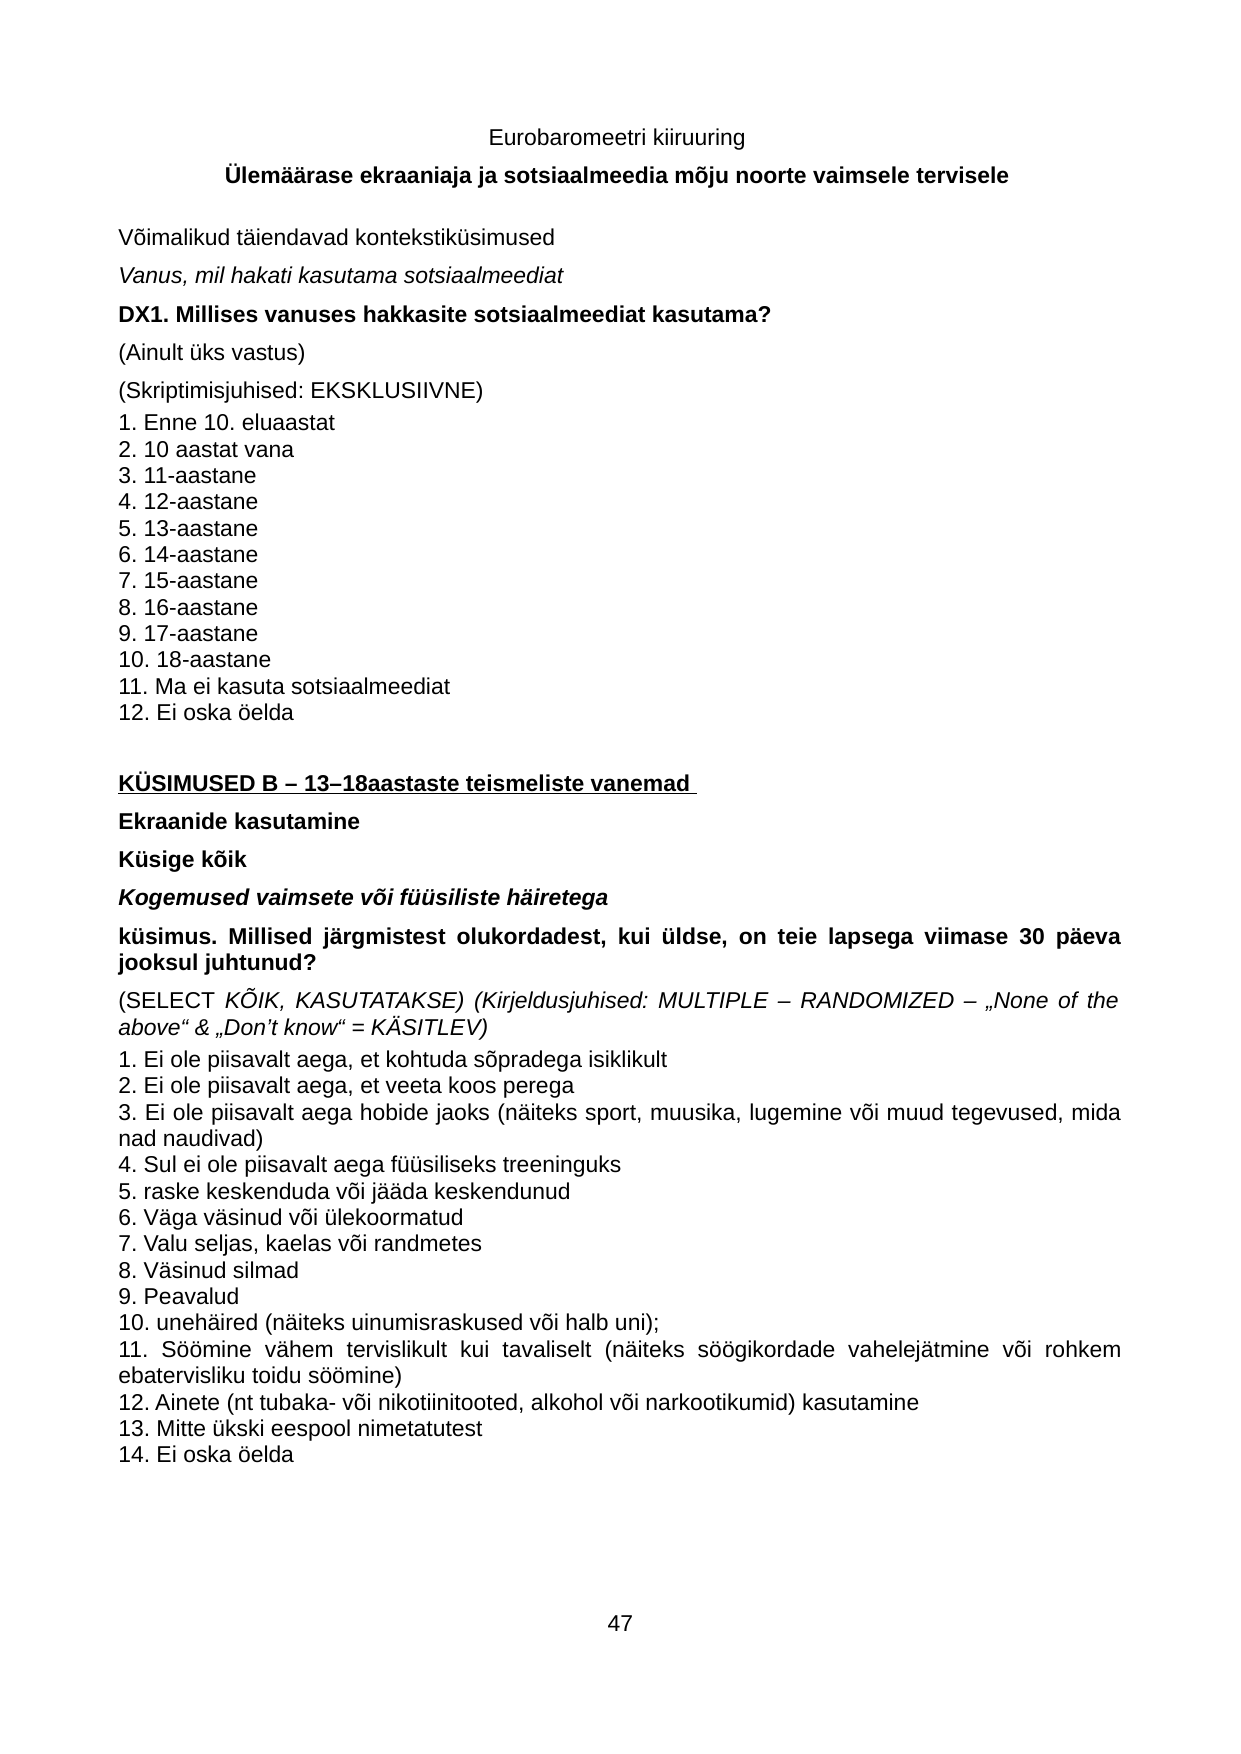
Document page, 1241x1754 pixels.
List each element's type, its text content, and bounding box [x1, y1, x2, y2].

text 4. 12-aastane [118, 488, 1122, 515]
text Ekraanide kasutamine [118, 808, 1122, 834]
text 13. Mitte ükski eespool nimetatutest [118, 1415, 1122, 1441]
text 3. Ei ole piisavalt aega hobide jaoks (näiteks sport, muusika, lugemine või muud tegevused, mida nad naudivad) [118, 1098, 1122, 1151]
text 4. Sul ei ole piisavalt aega füüsiliseks treeninguks [118, 1151, 1122, 1178]
text (SELECT KÕIK, KASUTATAKSE) (Kirjeldusjuhised: MULTIPLE – RANDOMIZED – „None of the above“ & „Don’t know“ = KÄSITLEV) [118, 987, 1122, 1040]
text 8. Väsinud silmad [118, 1257, 1122, 1283]
text 11. Söömine vähem tervislikult kui tavaliselt (näiteks söögikordade vahelejätmine või rohkem ebatervisliku toidu söömine) [118, 1336, 1122, 1388]
text (Skriptimisjuhised: EKSKLUSIIVNE) [118, 377, 1122, 403]
text 2. Ei ole piisavalt aega, et veeta koos perega [118, 1072, 1122, 1098]
text 12. Ainete (nt tubaka- või nikotiinitooted, alkohol või narkootikumid) kasutamine [118, 1388, 1122, 1415]
text 11. Ma ei kasuta sotsiaalmeediat [118, 673, 1122, 699]
text 3. 11-aastane [118, 462, 1122, 488]
text 9. Peavalud [118, 1283, 1122, 1309]
text 6. 14-aastane [118, 541, 1122, 567]
text 1. Enne 10. eluaastat [118, 409, 1122, 436]
text 14. Ei oska öelda [118, 1441, 1122, 1467]
text (Ainult üks vastus) [118, 339, 1122, 365]
text 10. 18-aastane [118, 646, 1122, 673]
text küsimus. Millised järgmistest olukordadest, kui üldse, on teie lapsega viimase 30 päeva jooksul juhtunud? [118, 923, 1122, 975]
text Küsige kõik [118, 846, 1122, 872]
text 1. Ei ole piisavalt aega, et kohtuda sõpradega isiklikult [118, 1046, 1122, 1072]
text 5. 13-aastane [118, 515, 1122, 541]
text DX1. Millises vanuses hakkasite sotsiaalmeediat kasutama? [118, 301, 1122, 327]
text 7. Valu seljas, kaelas või randmetes [118, 1230, 1122, 1257]
text KÜSIMUSED B – 13–18aastaste teismeliste vanemad [118, 770, 1122, 796]
text 6. Väga väsinud või ülekoormatud [118, 1204, 1122, 1230]
text 9. 17-aastane [118, 620, 1122, 646]
text Vanus, mil hakati kasutama sotsiaalmeediat [118, 262, 1122, 289]
text 7. 15-aastane [118, 567, 1122, 594]
text 12. Ei oska öelda [118, 699, 1122, 726]
text 5. raske keskenduda või jääda keskendunud [118, 1178, 1122, 1204]
text 2. 10 aastat vana [118, 436, 1122, 462]
text Võimalikud täiendavad kontekstiküsimused [118, 224, 1122, 250]
text 10. unehäired (näiteks uinumisraskused või halb uni); [118, 1309, 1122, 1336]
text Kogemused vaimsete või füüsiliste häiretega [118, 884, 1122, 911]
text 8. 16-aastane [118, 594, 1122, 620]
